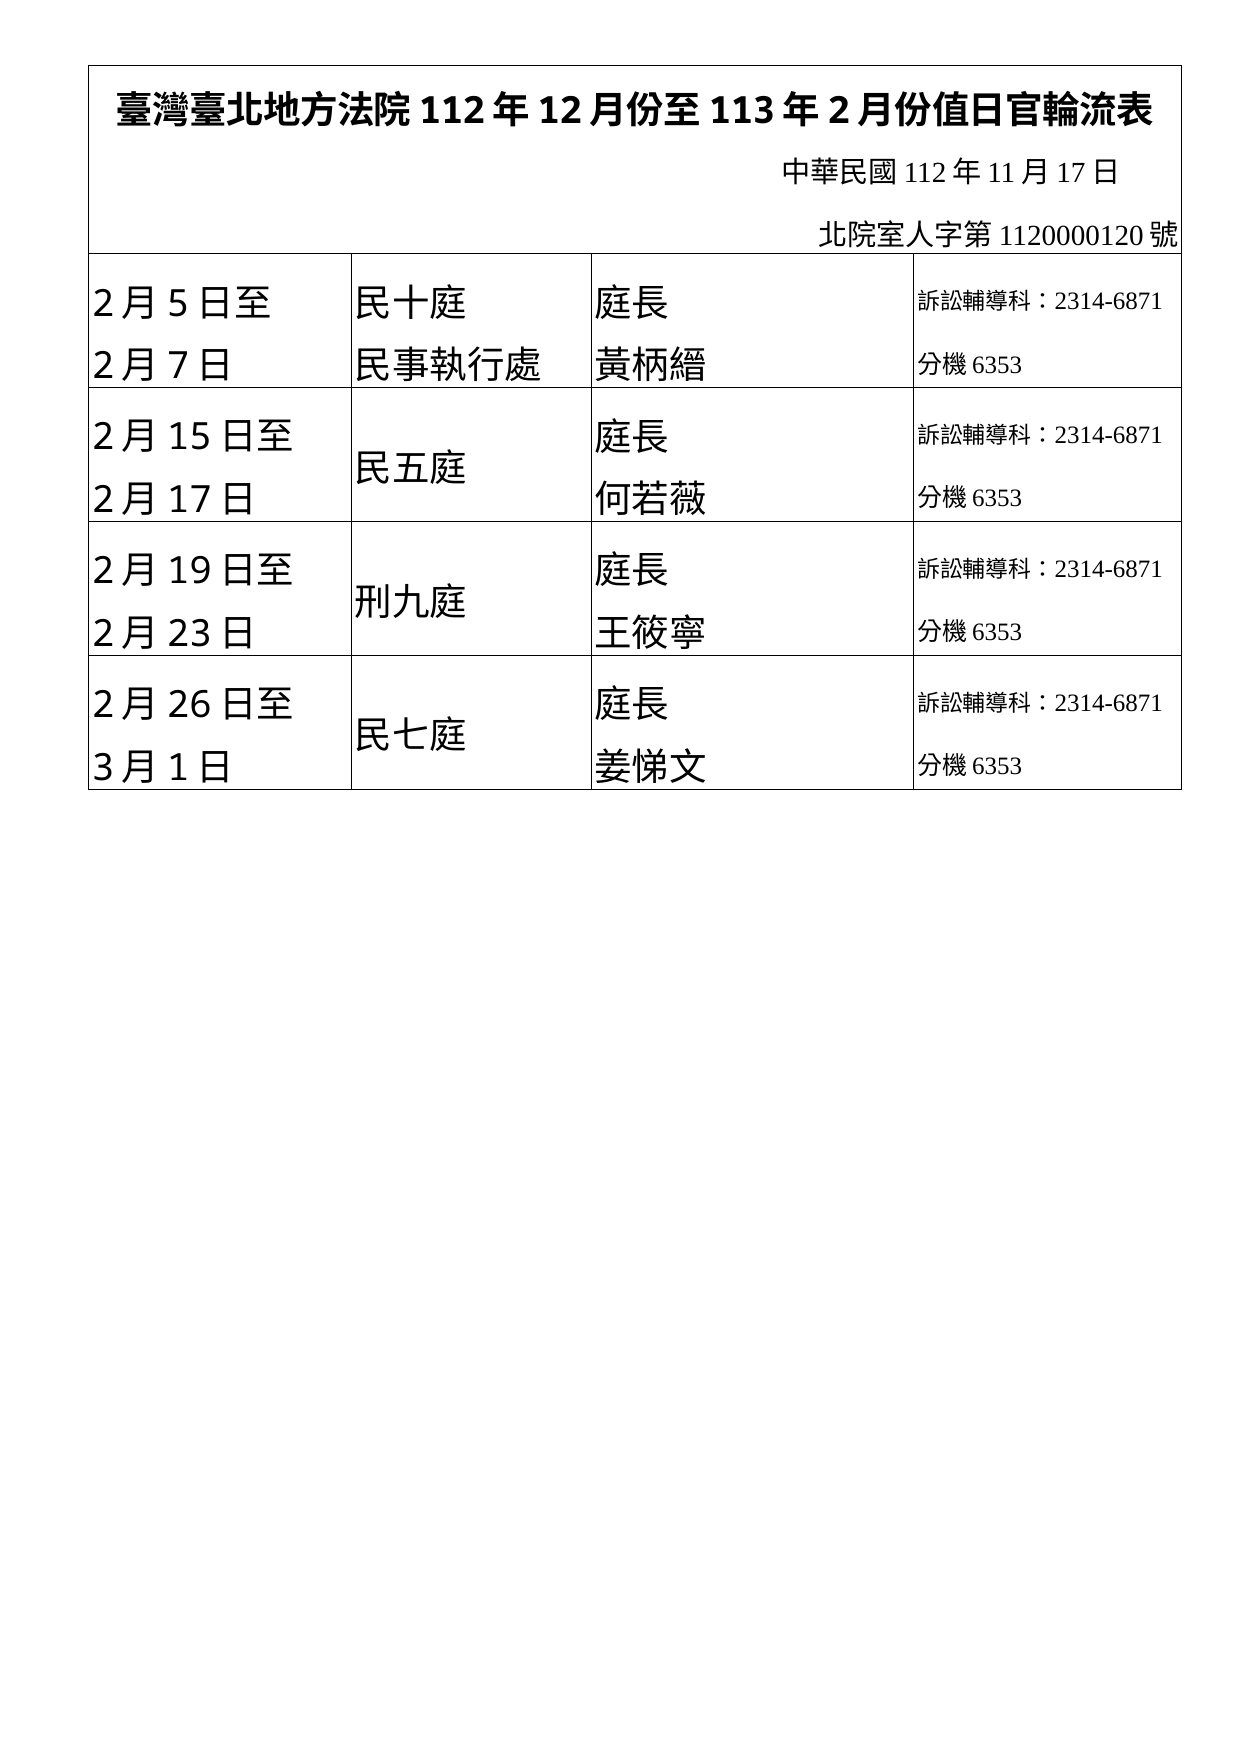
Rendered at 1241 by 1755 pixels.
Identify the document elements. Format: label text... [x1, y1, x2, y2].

table_cell 2月15日至 2月17日 [89, 388, 351, 521]
table_cell 庭長 黃柄縉 [592, 254, 913, 387]
table_cell 民十庭 民事執行處 [352, 254, 591, 387]
table_header 臺灣臺北地方法院112年12月份至113年2月份值日官輪流表 中華民國112年11月17日 北院室人字第1120000120號 [89, 66, 1181, 253]
table_cell 2月5日至 2月7日 [89, 254, 351, 387]
table_cell 訴訟輔導科：2314-6871 分機6353 [914, 388, 1181, 521]
table_cell 刑九庭 [352, 522, 591, 655]
table_cell 訴訟輔導科：2314-6871 分機6353 [914, 254, 1181, 387]
table_cell 民五庭 [352, 388, 591, 521]
table_cell 庭長 姜悌文 [592, 656, 913, 788]
table_cell 庭長 王筱寧 [592, 522, 913, 655]
table_cell 庭長 何若薇 [592, 388, 913, 521]
table_cell 訴訟輔導科：2314-6871 分機6353 [914, 522, 1181, 655]
table_cell 民七庭 [352, 656, 591, 788]
table_cell 訴訟輔導科：2314-6871 分機6353 [914, 656, 1181, 788]
table_cell 2月19日至 2月23日 [89, 522, 351, 655]
table_cell 2月26日至 3月1日 [89, 656, 351, 788]
